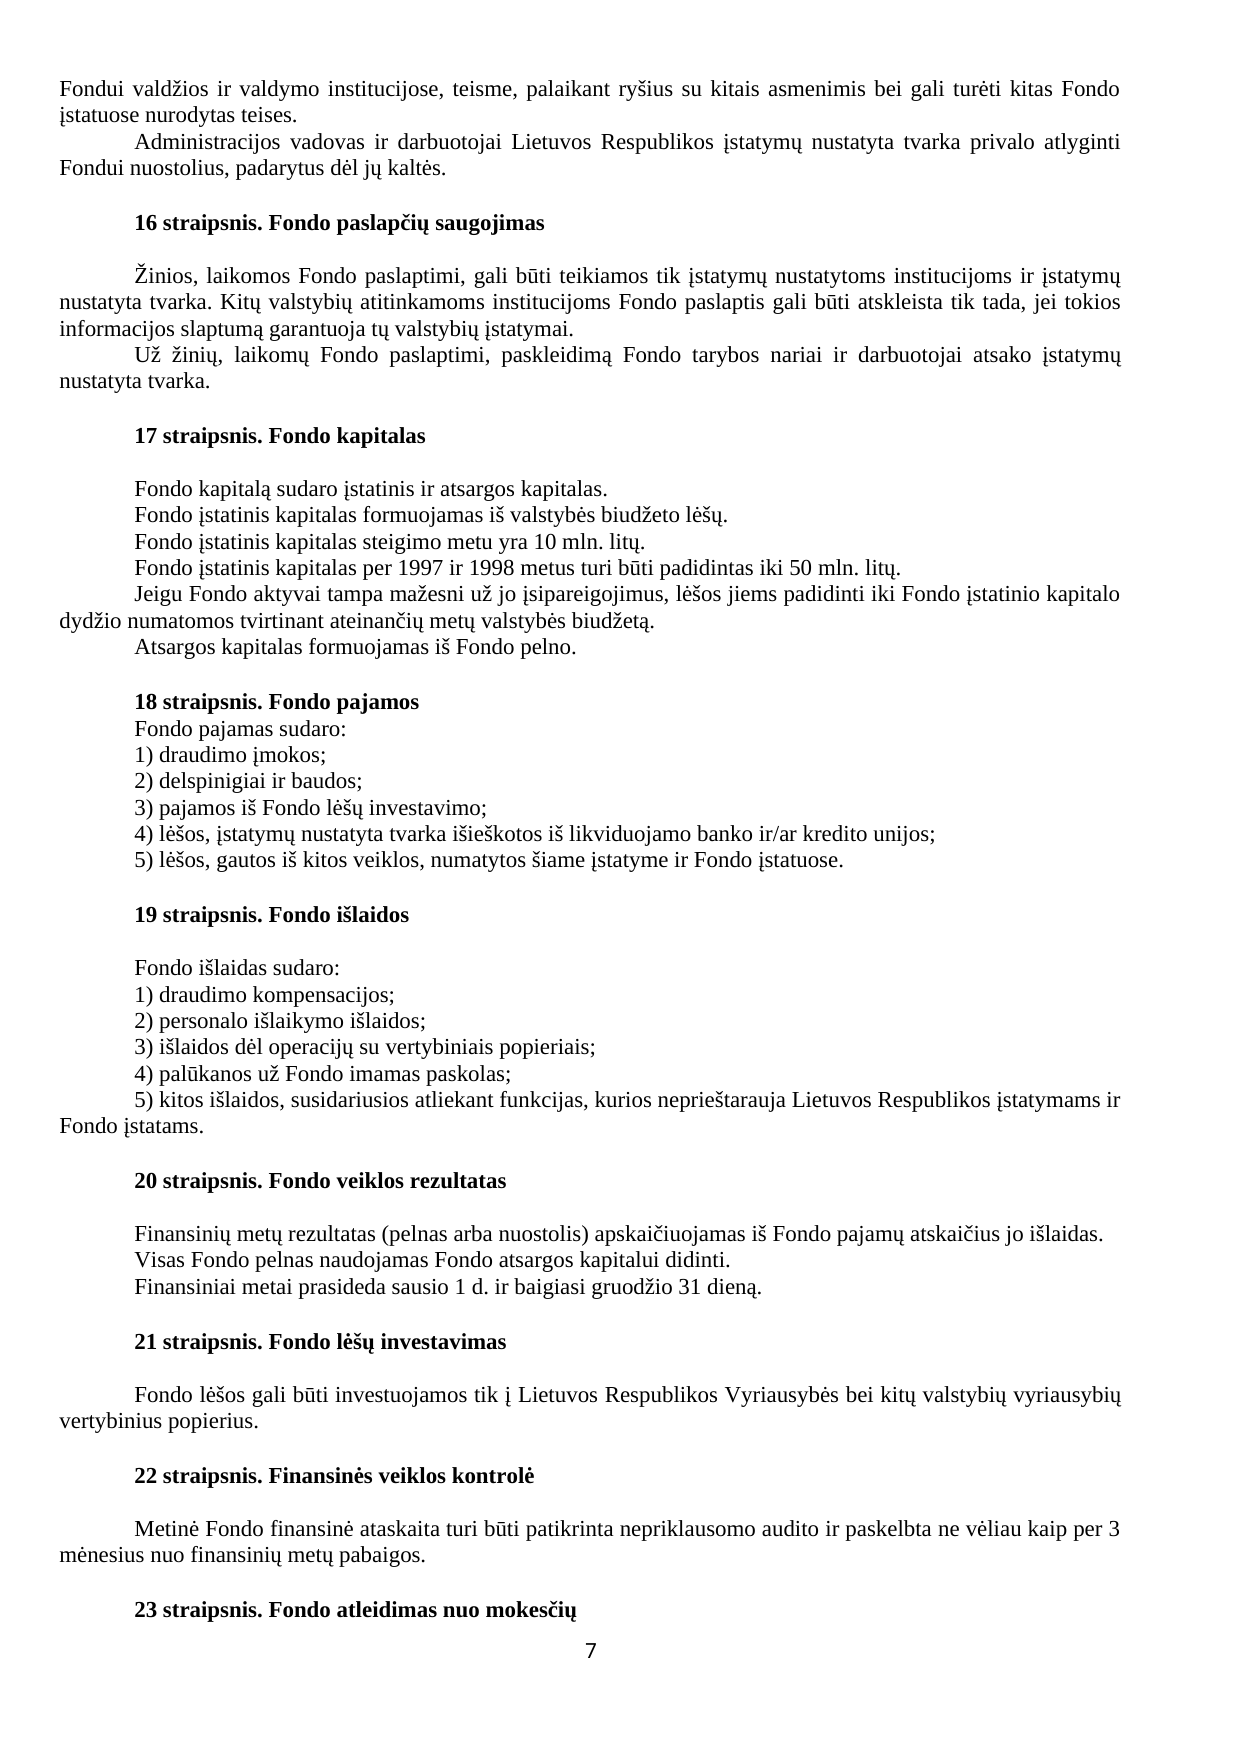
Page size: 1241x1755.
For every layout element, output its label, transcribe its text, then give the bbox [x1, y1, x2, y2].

text 5) lėšos, gautos iš kitos veiklos, numatytos šiame įstatyme ir Fondo įstatuose. [59, 846, 1122, 873]
text Atsargos kapitalas formuojamas iš Fondo pelno. [59, 633, 1122, 659]
text 3) pajamos iš Fondo lėšų investavimo; [59, 794, 1122, 820]
text Visas Fondo pelnas naudojamas Fondo atsargos kapitalui didinti. [59, 1247, 1122, 1273]
text 4) palūkanos už Fondo imamas paskolas; [59, 1060, 1122, 1086]
text Finansinių metų rezultatas (pelnas arba nuostolis) apskaičiuojamas iš Fondo pajamų atskaičius jo išlaidas. [59, 1220, 1122, 1247]
text Už žinių, laikomų Fondo paslaptimi, paskleidimą Fondo tarybos nariai ir darbuotojai atsako įstatymų nustatyta tvarka. [59, 341, 1122, 394]
text 1) draudimo kompensacijos; [59, 981, 1122, 1007]
text Žinios, laikomos Fondo paslaptimi, gali būti teikiamos tik įstatymų nustatytoms institucijoms ir įstatymų nustatyta tvarka. Kitų valstybių atitinkamoms institucijoms Fondo paslaptis gali būti atskleista tik tada, jei tokios informacijos slaptumą garantuoja tų valstybių įstatymai. [59, 262, 1122, 341]
text 18 straipsnis. Fondo pajamos [59, 688, 1122, 715]
text 16 straipsnis. Fondo paslapčių saugojimas [59, 209, 1122, 236]
text 2) delspinigiai ir baudos; [59, 767, 1122, 794]
text 22 straipsnis. Finansinės veiklos kontrolė [59, 1462, 1122, 1488]
text Administracijos vadovas ir darbuotojai Lietuvos Respublikos įstatymų nustatyta tvarka privalo atlyginti Fondui nuostolius, padarytus dėl jų kaltės. [59, 128, 1122, 180]
text Fondo pajamas sudaro: [59, 715, 1122, 741]
text Fondo įstatinis kapitalas formuojamas iš valstybės biudžeto lėšų. [59, 501, 1122, 528]
text Fondo įstatinis kapitalas steigimo metu yra 10 mln. litų. [59, 528, 1122, 554]
text Fondo įstatinis kapitalas per 1997 ir 1998 metus turi būti padidintas iki 50 mln. litų. [59, 554, 1122, 581]
text Fondo išlaidas sudaro: [59, 954, 1122, 981]
text 20 straipsnis. Fondo veiklos rezultatas [59, 1167, 1122, 1194]
text Finansiniai metai prasideda sausio 1 d. ir baigiasi gruodžio 31 dieną. [59, 1273, 1122, 1299]
text Jeigu Fondo aktyvai tampa mažesni už jo įsipareigojimus, lėšos jiems padidinti iki Fondo įstatinio kapitalo dydžio numatomos tvirtinant ateinančių metų valstybės biudžetą. [59, 581, 1122, 633]
text 21 straipsnis. Fondo lėšų investavimas [59, 1328, 1122, 1354]
text Fondo kapitalą sudaro įstatinis ir atsargos kapitalas. [59, 475, 1122, 501]
text Metinė Fondo finansinė ataskaita turi būti patikrinta nepriklausomo audito ir paskelbta ne vėliau kaip per 3 mėnesius nuo finansinių metų pabaigos. [59, 1515, 1122, 1568]
text 5) kitos išlaidos, susidariusios atliekant funkcijas, kurios neprieštarauja Lietuvos Respublikos įstatymams ir Fondo įstatams. [59, 1086, 1122, 1139]
text 17 straipsnis. Fondo kapitalas [59, 422, 1122, 449]
text 19 straipsnis. Fondo išlaidos [59, 902, 1122, 928]
text 1) draudimo įmokos; [59, 741, 1122, 767]
text 2) personalo išlaikymo išlaidos; [59, 1007, 1122, 1033]
text 23 straipsnis. Fondo atleidimas nuo mokesčių [59, 1596, 1122, 1623]
text 3) išlaidos dėl operacijų su vertybiniais popieriais; [59, 1033, 1122, 1060]
text Fondo lėšos gali būti investuojamos tik į Lietuvos Respublikos Vyriausybės bei kitų valstybių vyriausybių vertybinius popierius. [59, 1381, 1122, 1433]
text Fondui valdžios ir valdymo institucijose, teisme, palaikant ryšius su kitais asmenimis bei gali turėti kitas Fondo įstatuose nurodytas teises. [59, 75, 1122, 128]
text 4) lėšos, įstatymų nustatyta tvarka išieškotos iš likviduojamo banko ir/ar kredito unijos; [59, 820, 1122, 846]
